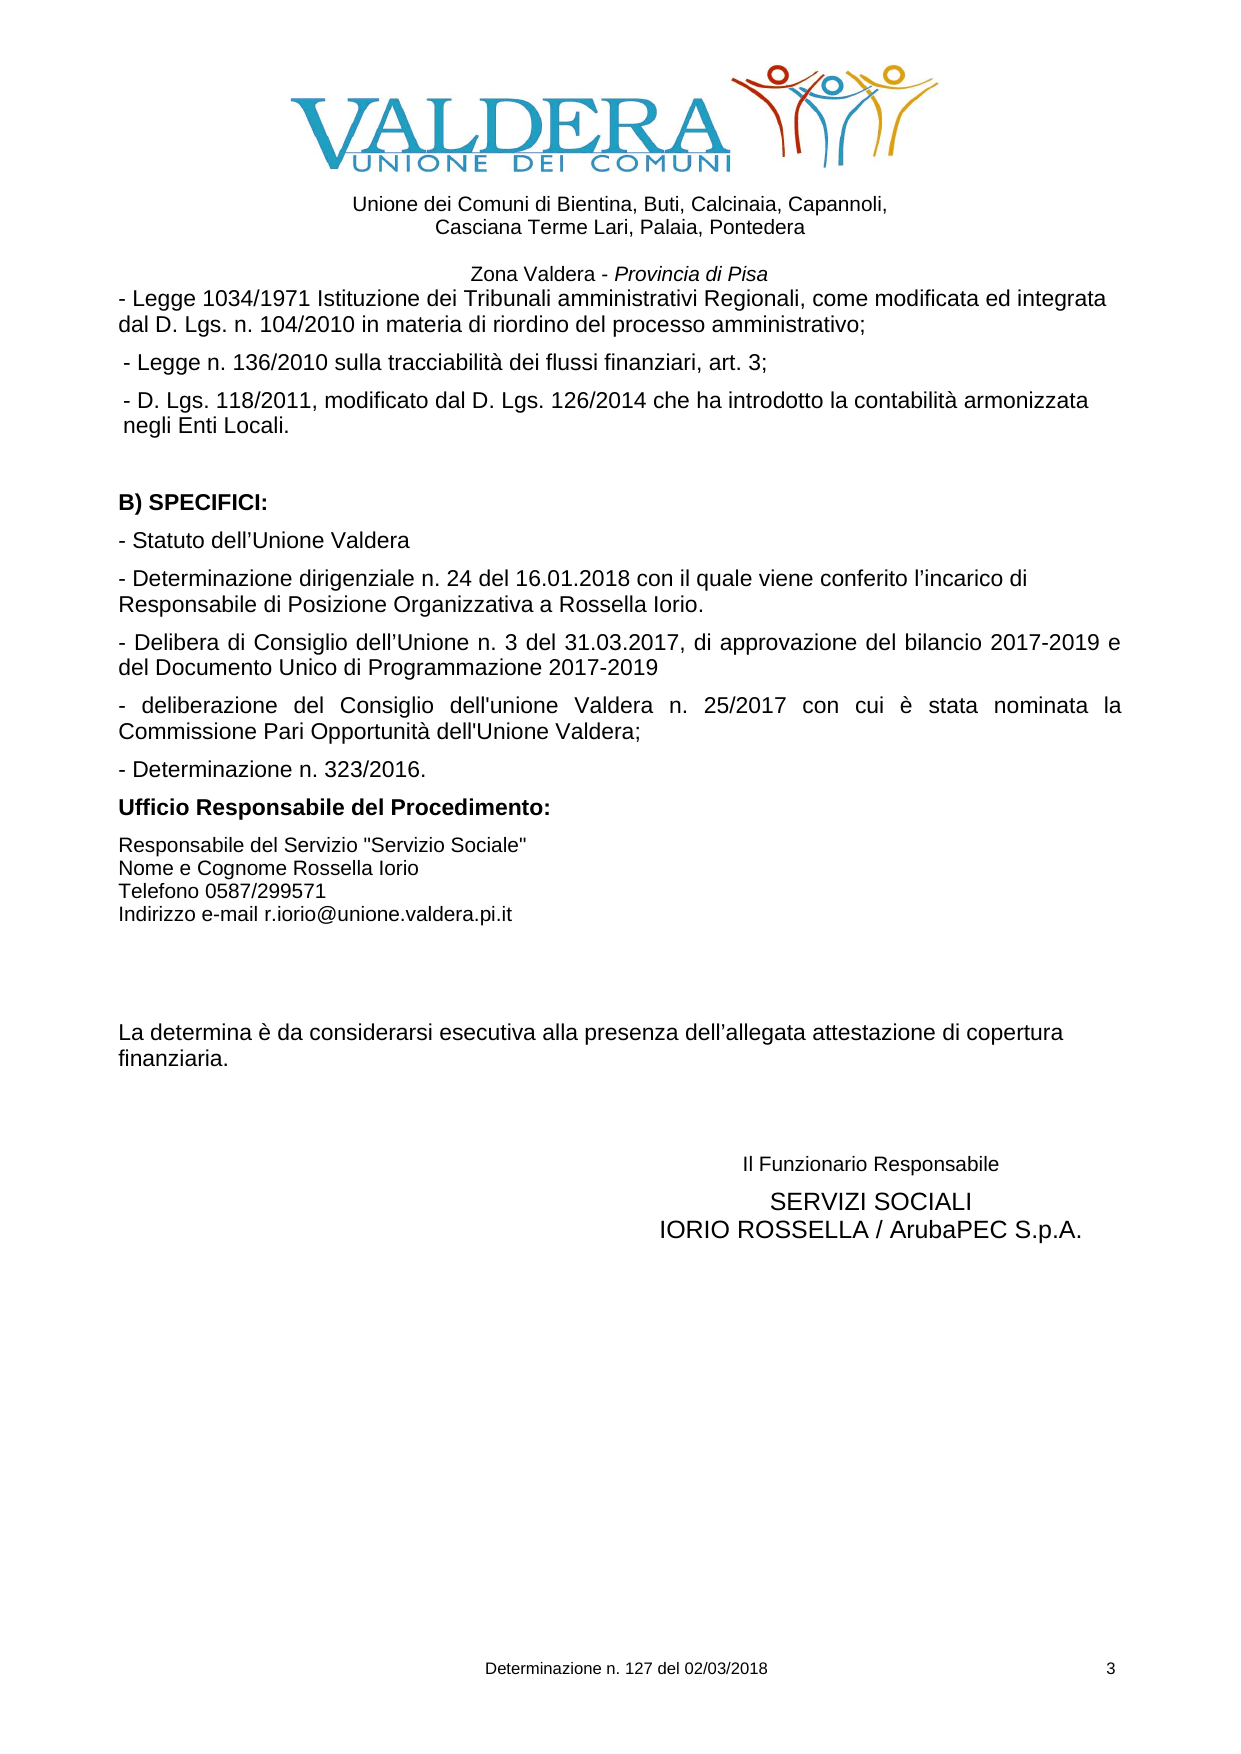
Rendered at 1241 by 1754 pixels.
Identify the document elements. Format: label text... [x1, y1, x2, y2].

text - Legge 1034/1971 Istituzione dei Tribunali amministrativi Regionali, come modificata ed integrata dal D. Lgs. n. 104/2010 in materia di riordino del processo amministrativo; [118, 286, 1122, 337]
text Nome e Cognome Rossella Iorio Telefono 0587/299571 Indirizzo e-mail r.iorio@unione.valdera.pi.it [118, 856, 1122, 926]
text - Delibera di Consiglio dell’Unione n. 3 del 31.03.2017, di approvazione del bilancio 2017-2019 e del Documento Unico di Programmazione 2017-2019 [118, 629, 1122, 681]
text - Determinazione dirigenziale n. 24 del 16.01.2018 con il quale viene conferito l’incarico di Responsabile di Posizione Organizzativa a Rossella Iorio. [118, 566, 1122, 617]
text La determina è da considerarsi esecutiva alla presenza dell’allegata attestazione di copertura finanziaria. [118, 1020, 1122, 1071]
text - Determinazione n. 323/2016. [118, 757, 1122, 782]
text - Statuto dell’Unione Valdera [118, 527, 1122, 553]
text - D. Lgs. 118/2011, modificato dal D. Lgs. 126/2014 che ha introdotto la contabilità armonizzata negli Enti Locali. [123, 387, 1122, 439]
picture [290, 63, 941, 173]
text - Legge n. 136/2010 sulla tracciabilità dei flussi finanziari, art. 3; [123, 349, 1122, 375]
text Responsabile del Servizio "Servizio Sociale" [118, 833, 1122, 856]
text Ufficio Responsabile del Procedimento: [118, 795, 1122, 821]
table_header Il Funzionario Responsabile SERVIZI SOCIALI IORIO ROSSELLA / ArubaPEC S.p.A. [620, 1153, 1122, 1244]
text B) SPECIFICI: [118, 489, 1122, 515]
text - deliberazione del Consiglio dell'unione Valdera n. 25/2017 con cui è stata nominata la Commissione Pari Opportunità dell'Unione Valdera; [118, 693, 1122, 744]
table_header [118, 1153, 620, 1244]
